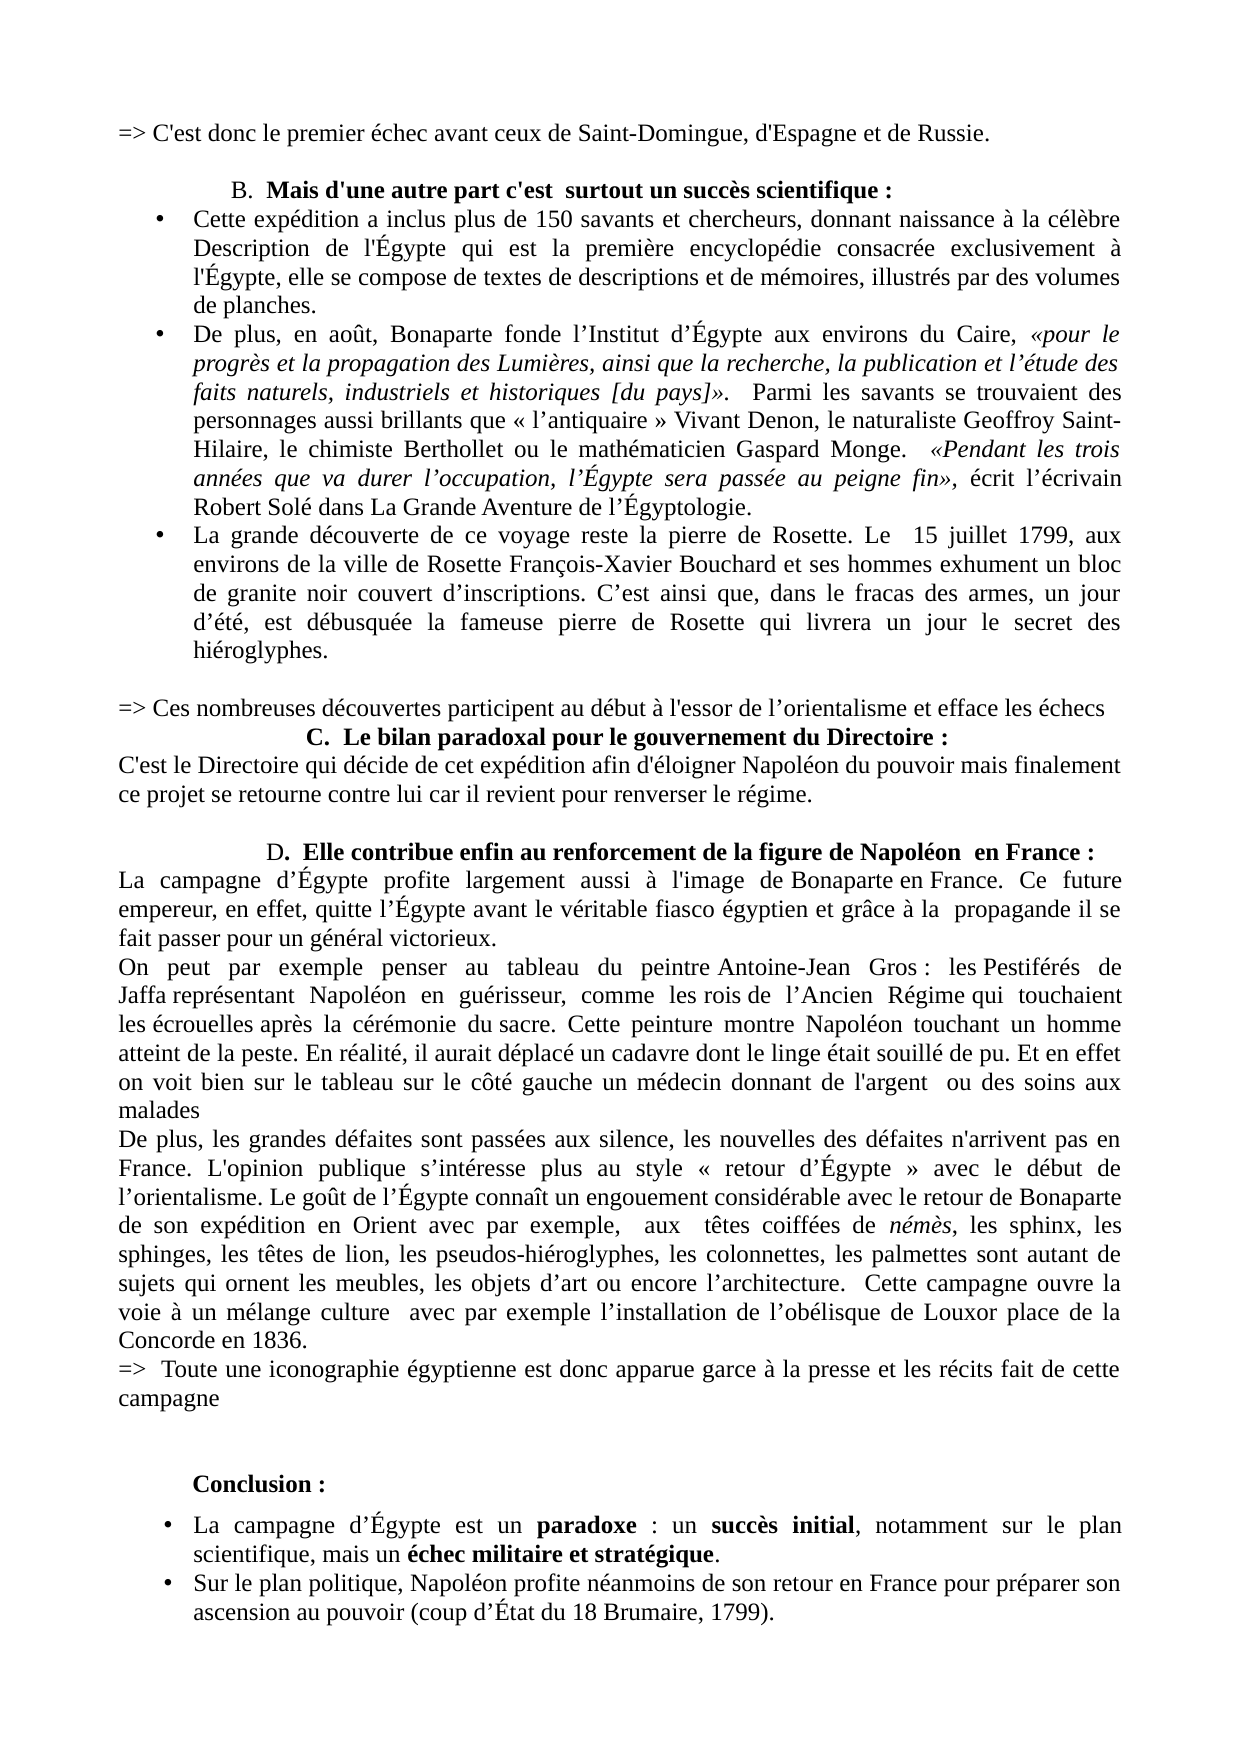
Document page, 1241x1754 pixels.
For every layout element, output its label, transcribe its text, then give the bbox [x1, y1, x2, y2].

list Cette expédition a inclus plus de 150 savants et chercheurs, donnant naissance à la célèbre Description de l'Égypte qui est la première encyclopédie consacrée exclusivement à l'Égypte, elle se compose de textes de descriptions et de mémoires, illustrés par des volumes de planches. [156, 204, 1122, 319]
text La campagne d’Égypte profite largement aussi à l'image de Bonaparte en France. Ce future empereur, en effet, quitte l’Égypte avant le véritable fiasco égyptien et grâce à la propagande il se fait passer pour un général victorieux. [118, 866, 1122, 952]
list De plus, en août, Bonaparte fonde l’Institut d’Égypte aux environs du Caire, «pour le progrès et la propagation des Lumières, ainsi que la recherche, la publication et l’étude des faits naturels, industriels et historiques [du pays]». Parmi les savants se trouvaient des personnages aussi brillants que « l’antiquaire » Vivant Denon, le naturaliste Geoffroy Saint-Hilaire, le chimiste Berthollet ou le mathématicien Gaspard Monge. «Pendant les trois années que va durer l’occupation, l’Égypte sera passée au peigne fin», écrit l’écrivain Robert Solé dans La Grande Aventure de l’Égyptologie. [156, 319, 1122, 521]
text C'est le Directoire qui décide de cet expédition afin d'éloigner Napoléon du pouvoir mais finalement ce projet se retourne contre lui car il revient pour renverser le régime. [118, 751, 1122, 808]
text => Ces nombreuses découvertes participent au début à l'essor de l’orientalisme et efface les échecs [118, 693, 1122, 722]
list On peut par exemple penser au tableau du peintre Antoine-Jean Gros : les Pestiférés de Jaffa représentant Napoléon en guérisseur, comme les rois de l’Ancien Régime qui touchaient les écrouelles après la cérémonie du sacre. Cette peinture montre Napoléon touchant un homme atteint de la peste. En réalité, il aurait déplacé un cadavre dont le linge était souillé de pu. Et en effet on voit bien sur le tableau sur le côté gauche un médecin donnant de l'argent ou des soins aux malades [118, 952, 1122, 1124]
text => C'est donc le premier échec avant ceux de Saint-Domingue, d'Espagne et de Russie. [118, 118, 1122, 147]
text D. Elle contribue enfin au renforcement de la figure de Napoléon en France : [118, 837, 1122, 866]
text Conclusion : [118, 1469, 1122, 1498]
list De plus, les grandes défaites sont passées aux silence, les nouvelles des défaites n'arrivent pas en France. L'opinion publique s’intéresse plus au style « retour d’Égypte » avec le début de l’orientalisme. Le goût de l’Égypte connaît un engouement considérable avec le retour de Bonaparte de son expédition en Orient avec par exemple, aux têtes coiffées de némès, les sphinx, les sphinges, les têtes de lion, les pseudos-hiéroglyphes, les colonnettes, les palmettes sont autant de sujets qui ornent les meubles, les objets d’art ou encore l’architecture. Cette campagne ouvre la voie à un mélange culture avec par exemple l’installation de l’obélisque de Louxor place de la Concorde en 1836. [118, 1124, 1122, 1354]
list La campagne d’Égypte est un paradoxe : un succès initial, notamment sur le plan scientifique, mais un échec militaire et stratégique. [164, 1511, 1122, 1568]
list La grande découverte de ce voyage reste la pierre de Rosette. Le 15 juillet 1799, aux environs de la ville de Rosette François-Xavier Bouchard et ses hommes exhument un bloc de granite noir couvert d’inscriptions. C’est ainsi que, dans le fracas des armes, un jour d’été, est débusquée la fameuse pierre de Rosette qui livrera un jour le secret des hiéroglyphes. [156, 521, 1122, 664]
list Le bilan paradoxal pour le gouvernement du Directoire : [306, 722, 1122, 751]
list => Toute une iconographie égyptienne est donc apparue garce à la presse et les récits fait de cette campagne [118, 1354, 1122, 1412]
list B. Mais d'une autre part c'est surtout un succès scientifique : [193, 176, 1122, 204]
list Sur le plan politique, Napoléon profite néanmoins de son retour en France pour préparer son ascension au pouvoir (coup d’État du 18 Brumaire, 1799). [164, 1568, 1122, 1626]
